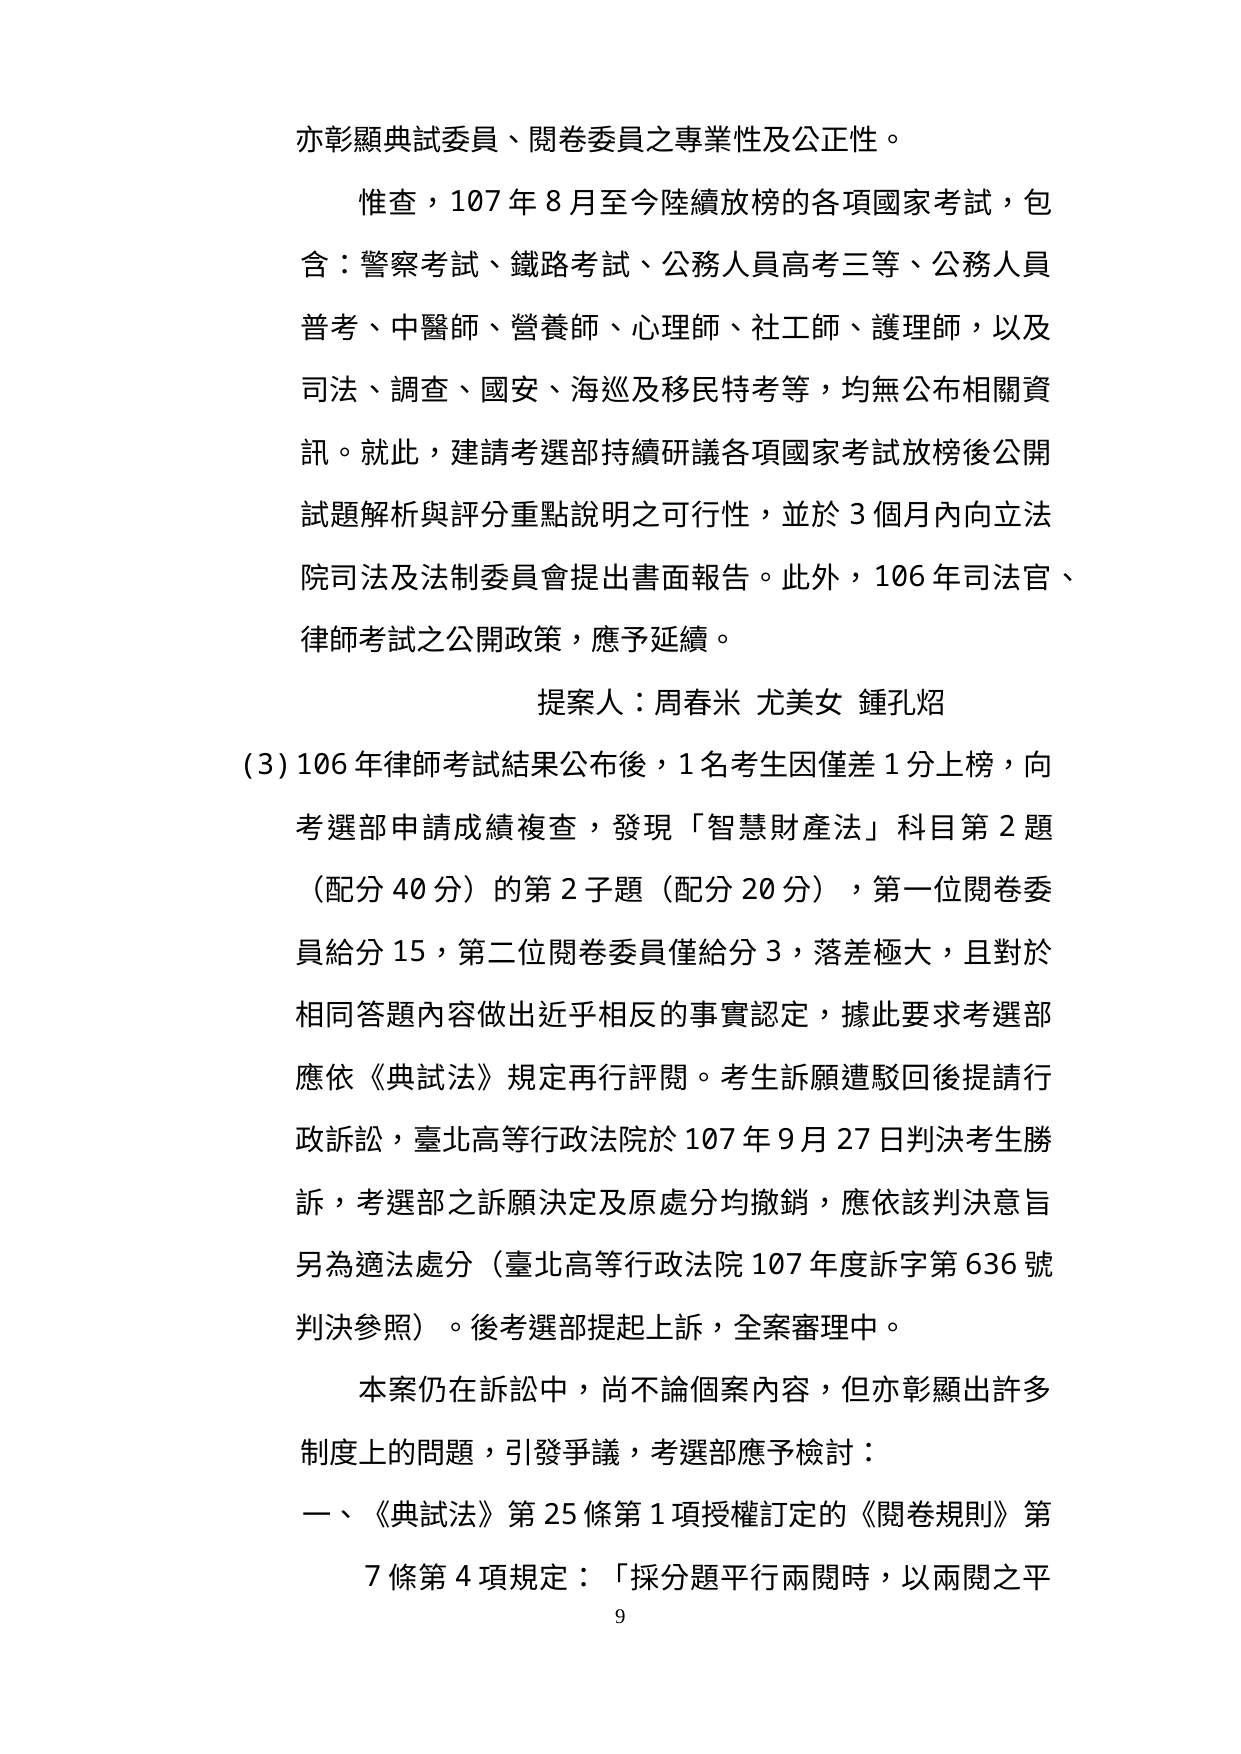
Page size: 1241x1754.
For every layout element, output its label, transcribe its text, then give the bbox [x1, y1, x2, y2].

text 本案仍在訴訟中，尚不論個案內容，但亦彰顯出許多制度上的問題，引發爭議，考選部應予檢討： [300, 1346, 1053, 1471]
text 惟查，107年8月至今陸續放榜的各項國家考試，包含：警察考試、鐵路考試、公務人員高考三等、公務人員普考、中醫師、營養師、心理師、社工師、護理師，以及司法、調查、國安、海巡及移民特考等，均無公布相關資訊。就此，建請考選部持續研議各項國家考試放榜後公開試題解析與評分重點說明之可行性，並於3個月內向立法院司法及法制委員會提出書面報告。此外，106年司法官、律師考試之公開政策，應予延續。 [300, 159, 1053, 659]
text 提案人：周春米 尤美女 鍾孔炤 [537, 659, 1053, 721]
list 亦彰顯典試委員、閱卷委員之專業性及公正性。 [239, 96, 1053, 159]
list 106年律師考試結果公布後，1名考生因僅差1分上榜，向考選部申請成績複查，發現「智慧財產法」科目第2題（配分40分）的第2子題（配分20分），第一位閱卷委員給分15，第二位閱卷委員僅給分3，落差極大，且對於相同答題內容做出近乎相反的事實認定，據此要求考選部應依《典試法》規定再行評閱。考生訴願遭駁回後提請行政訴訟，臺北高等行政法院於107年9月27日判決考生勝訴，考選部之訴願決定及原處分均撤銷，應依該判決意旨另為適法處分（臺北高等行政法院107年度訴字第636號判決參照）。後考選部提起上訴，全案審理中。 [239, 721, 1053, 1346]
text 一、《典試法》第25條第1項授權訂定的《閱卷規則》第7條第4項規定：「採分題平行兩閱時，以兩閱之平均分數為該題之成績。但各題兩閱分數相差達該題題分三分之一以上時，得另請閱卷委員一人評閱，並以分數相近之二位委員評分總和之平均分數為該題之成績；如三位委員分數差距相等時，則以三位委員之平均分數為該題之成績。」其中，「該題」之計算標準，究竟應以「大題」（40分）或是「小題」（20分）為主，並無明文，本案亦引發爭議。此外，若相差分數已達該題題分三分之一以上，且有可能影響及格與否時，是否應避免主管機關過大的裁量空間，而「應」另請閱卷委員一人評閱？就此，考選部針對上開規定應進行檢討修正，並於條文中將計算標準明確化，以杜爭議。 [302, 1471, 1053, 1596]
